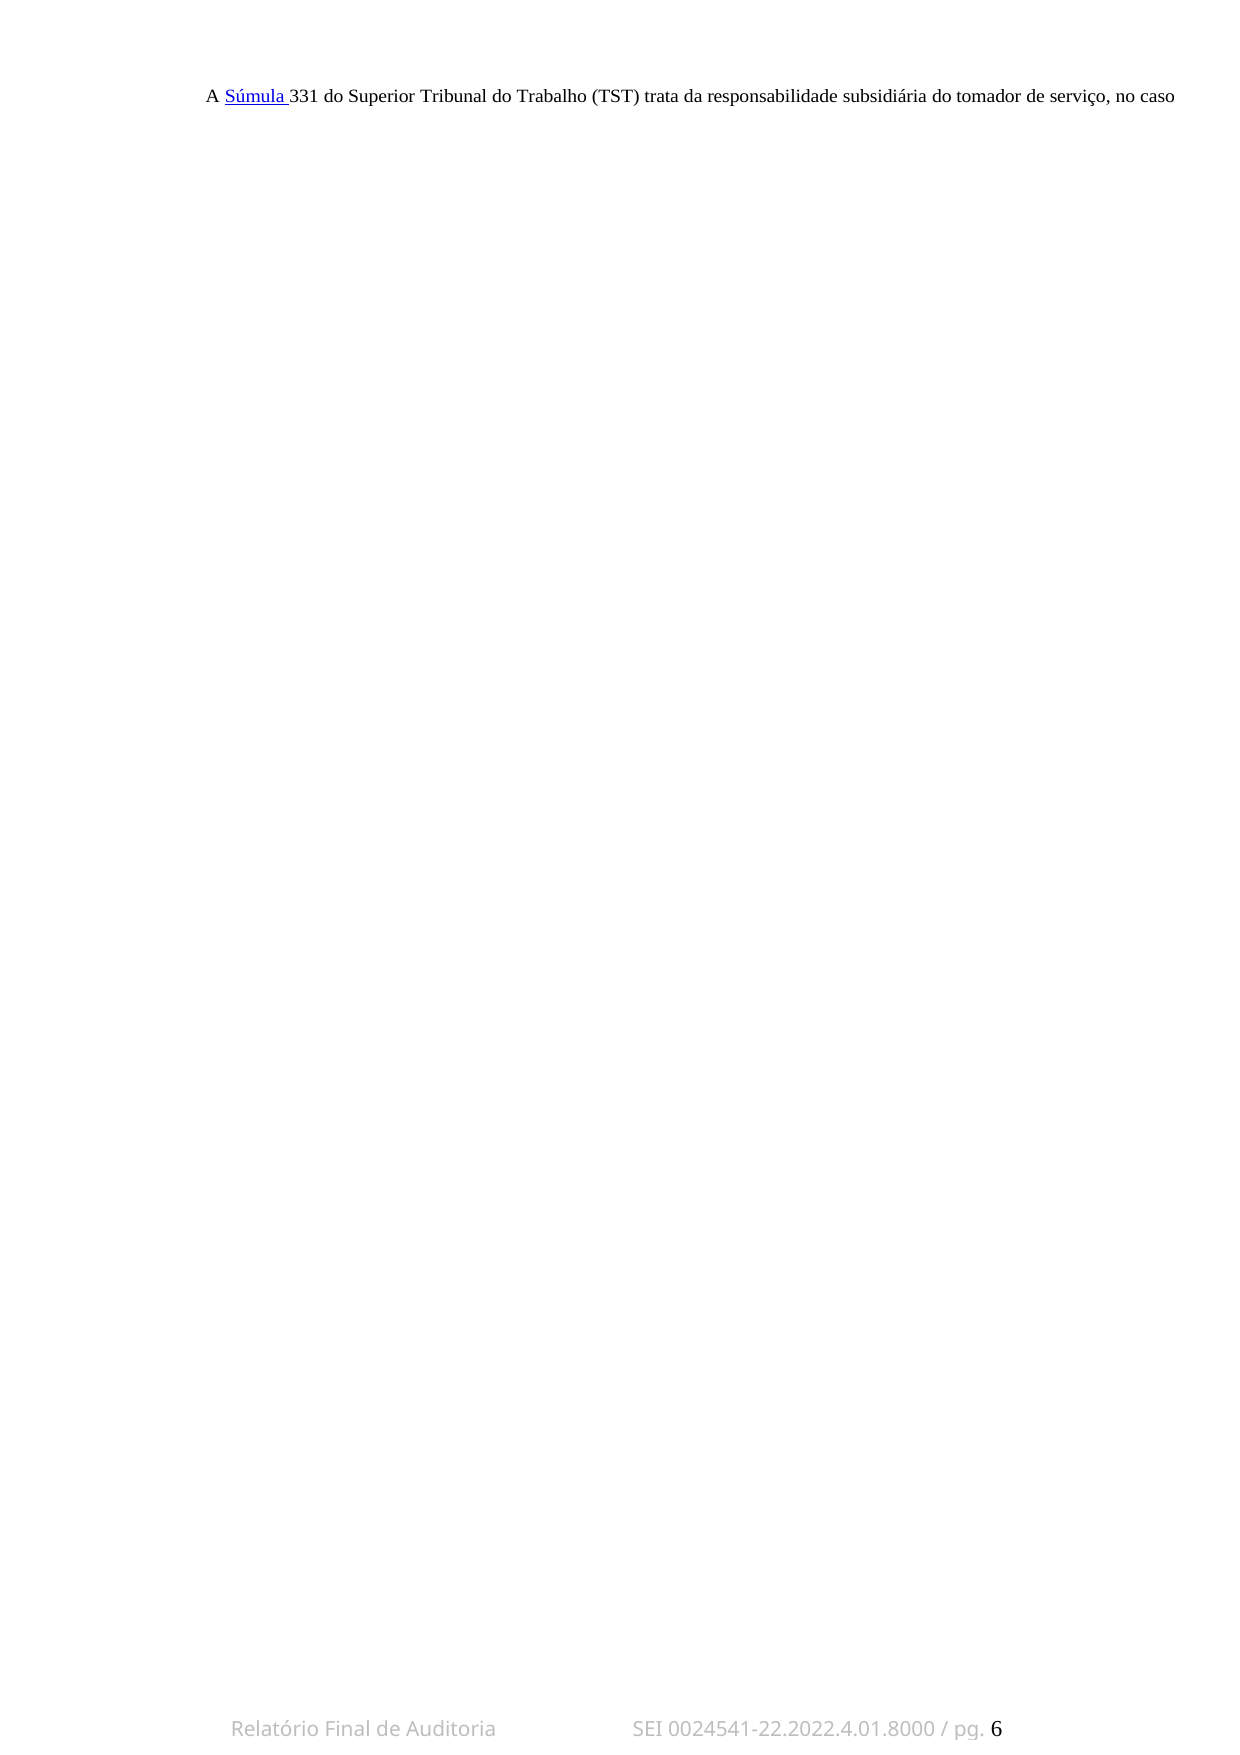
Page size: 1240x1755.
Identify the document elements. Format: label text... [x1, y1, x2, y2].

text A Súmula 331 do Superior Tribunal do Trabalho (TST) trata da responsabilidade subsidiária do tomador de serviço, no caso [205, 85, 1189, 107]
